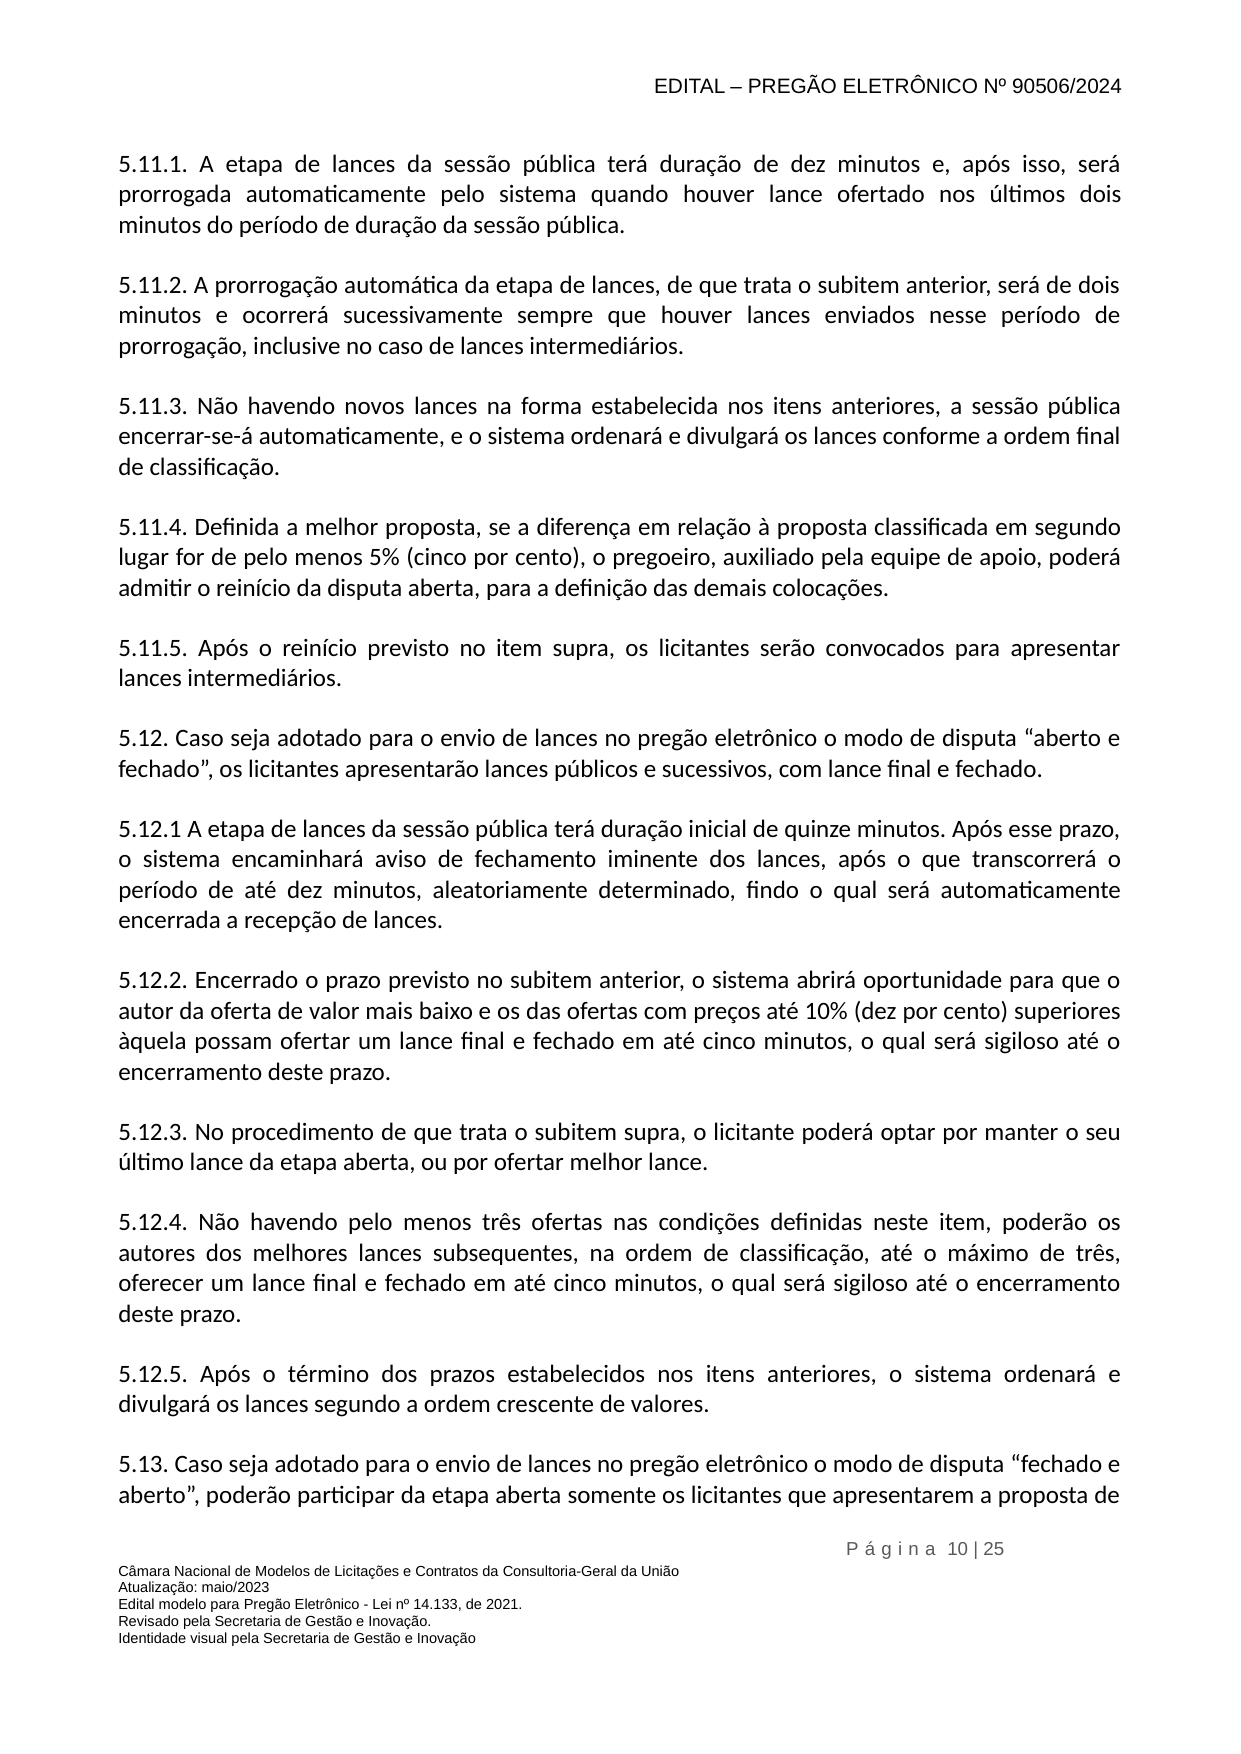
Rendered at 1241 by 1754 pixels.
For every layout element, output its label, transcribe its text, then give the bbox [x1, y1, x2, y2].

text 5.11.4. Definida a melhor proposta, se a diferença em relação à proposta classificada em segundo lugar for de pelo menos 5% (cinco por cento), o pregoeiro, auxiliado pela equipe de apoio, poderá admitir o reinício da disputa aberta, para a definição das demais colocações. [118, 511, 1122, 602]
text 5.11.2. A prorrogação automática da etapa de lances, de que trata o subitem anterior, será de dois minutos e ocorrerá sucessivamente sempre que houver lances enviados nesse período de prorrogação, inclusive no caso de lances intermediários. [118, 269, 1122, 360]
text 5.13. Caso seja adotado para o envio de lances no pregão eletrônico o modo de disputa “fechado e aberto”, poderão participar da etapa aberta somente os licitantes que apresentarem a proposta de [118, 1449, 1122, 1510]
text 5.12.4. Não havendo pelo menos três ofertas nas condições definidas neste item, poderão os autores dos melhores lances subsequentes, na ordem de classificação, até o máximo de três, oferecer um lance final e fechado em até cinco minutos, o qual será sigiloso até o encerramento deste prazo. [118, 1207, 1122, 1329]
text 5.12.1 A etapa de lances da sessão pública terá duração inicial de quinze minutos. Após esse prazo, o sistema encaminhará aviso de fechamento iminente dos lances, após o que transcorrerá o período de até dez minutos, aleatoriamente determinado, findo o qual será automaticamente encerrada a recepção de lances. [118, 813, 1122, 935]
text 5.11.1. A etapa de lances da sessão pública terá duração de dez minutos e, após isso, será prorrogada automaticamente pelo sistema quando houver lance ofertado nos últimos dois minutos do período de duração da sessão pública. [118, 148, 1122, 239]
text 5.11.3. Não havendo novos lances na forma estabelecida nos itens anteriores, a sessão pública encerrar-se-á automaticamente, e o sistema ordenará e divulgará os lances conforme a ordem final de classificação. [118, 390, 1122, 481]
text 5.12.3. No procedimento de que trata o subitem supra, o licitante poderá optar por manter o seu último lance da etapa aberta, ou por ofertar melhor lance. [118, 1116, 1122, 1177]
text 5.11.5. Após o reinício previsto no item supra, os licitantes serão convocados para apresentar lances intermediários. [118, 632, 1122, 693]
text 5.12. Caso seja adotado para o envio de lances no pregão eletrônico o modo de disputa “aberto e fechado”, os licitantes apresentarão lances públicos e sucessivos, com lance final e fechado. [118, 722, 1122, 783]
text 5.12.2. Encerrado o prazo previsto no subitem anterior, o sistema abrirá oportunidade para que o autor da oferta de valor mais baixo e os das ofertas com preços até 10% (dez por cento) superiores àquela possam ofertar um lance final e fechado em até cinco minutos, o qual será sigiloso até o encerramento deste prazo. [118, 964, 1122, 1087]
text 5.12.5. Após o término dos prazos estabelecidos nos itens anteriores, o sistema ordenará e divulgará os lances segundo a ordem crescente de valores. [118, 1358, 1122, 1419]
